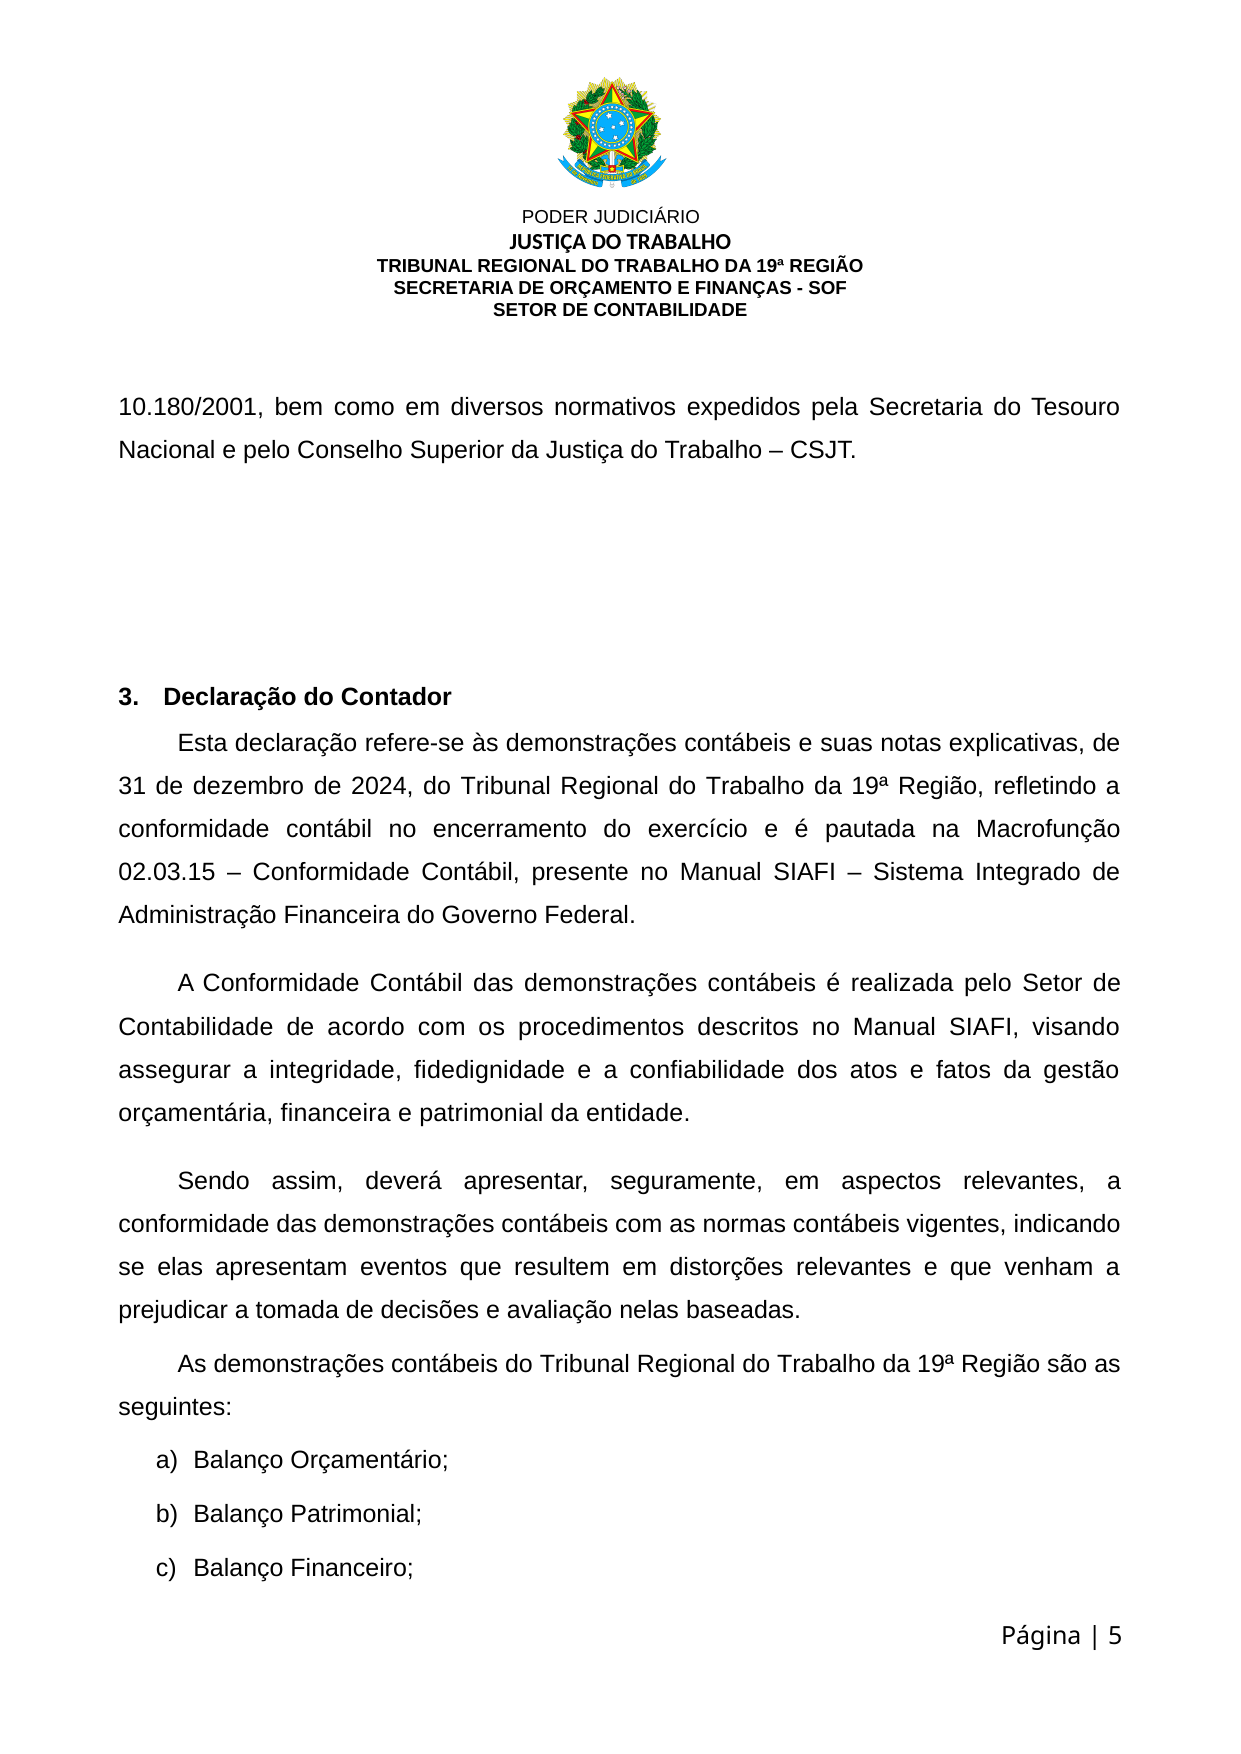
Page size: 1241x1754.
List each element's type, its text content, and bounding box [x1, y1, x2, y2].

subtitle Declaração do Contador [118, 682, 1122, 711]
text Sendo assim, deverá apresentar, seguramente, em aspectos relevantes, a conformidade das demonstrações contábeis com as normas contábeis vigentes, indicando se elas apresentam eventos que resultem em distorções relevantes e que venham a prejudicar a tomada de decisões e avaliação nelas baseadas. [118, 1166, 1122, 1324]
list Balanço Patrimonial; [156, 1499, 1122, 1528]
text As demonstrações contábeis do Tribunal Regional do Trabalho da 19ª Região são as seguintes: [118, 1349, 1122, 1421]
text Esta declaração refere-se às demonstrações contábeis e suas notas explicativas, de 31 de dezembro de 2024, do Tribunal Regional do Trabalho da 19ª Região, refletindo a conformidade contábil no encerramento do exercício e é pautada na Macrofunção 02.03.15 – Conformidade Contábil, presente no Manual SIAFI – Sistema Integrado de Administração Financeira do Governo Federal. [118, 728, 1122, 929]
text A Conformidade Contábil das demonstrações contábeis é realizada pelo Setor de Contabilidade de acordo com os procedimentos descritos no Manual SIAFI, visando assegurar a integridade, fidedignidade e a confiabilidade dos atos e fatos da gestão orçamentária, financeira e patrimonial da entidade. [118, 968, 1122, 1127]
list Balanço Orçamentário; [156, 1446, 1122, 1474]
list Balanço Financeiro; [156, 1553, 1122, 1581]
text 10.180/2001, bem como em diversos normativos expedidos pela Secretaria do Tesouro Nacional e pelo Conselho Superior da Justiça do Trabalho – CSJT. [118, 392, 1122, 464]
